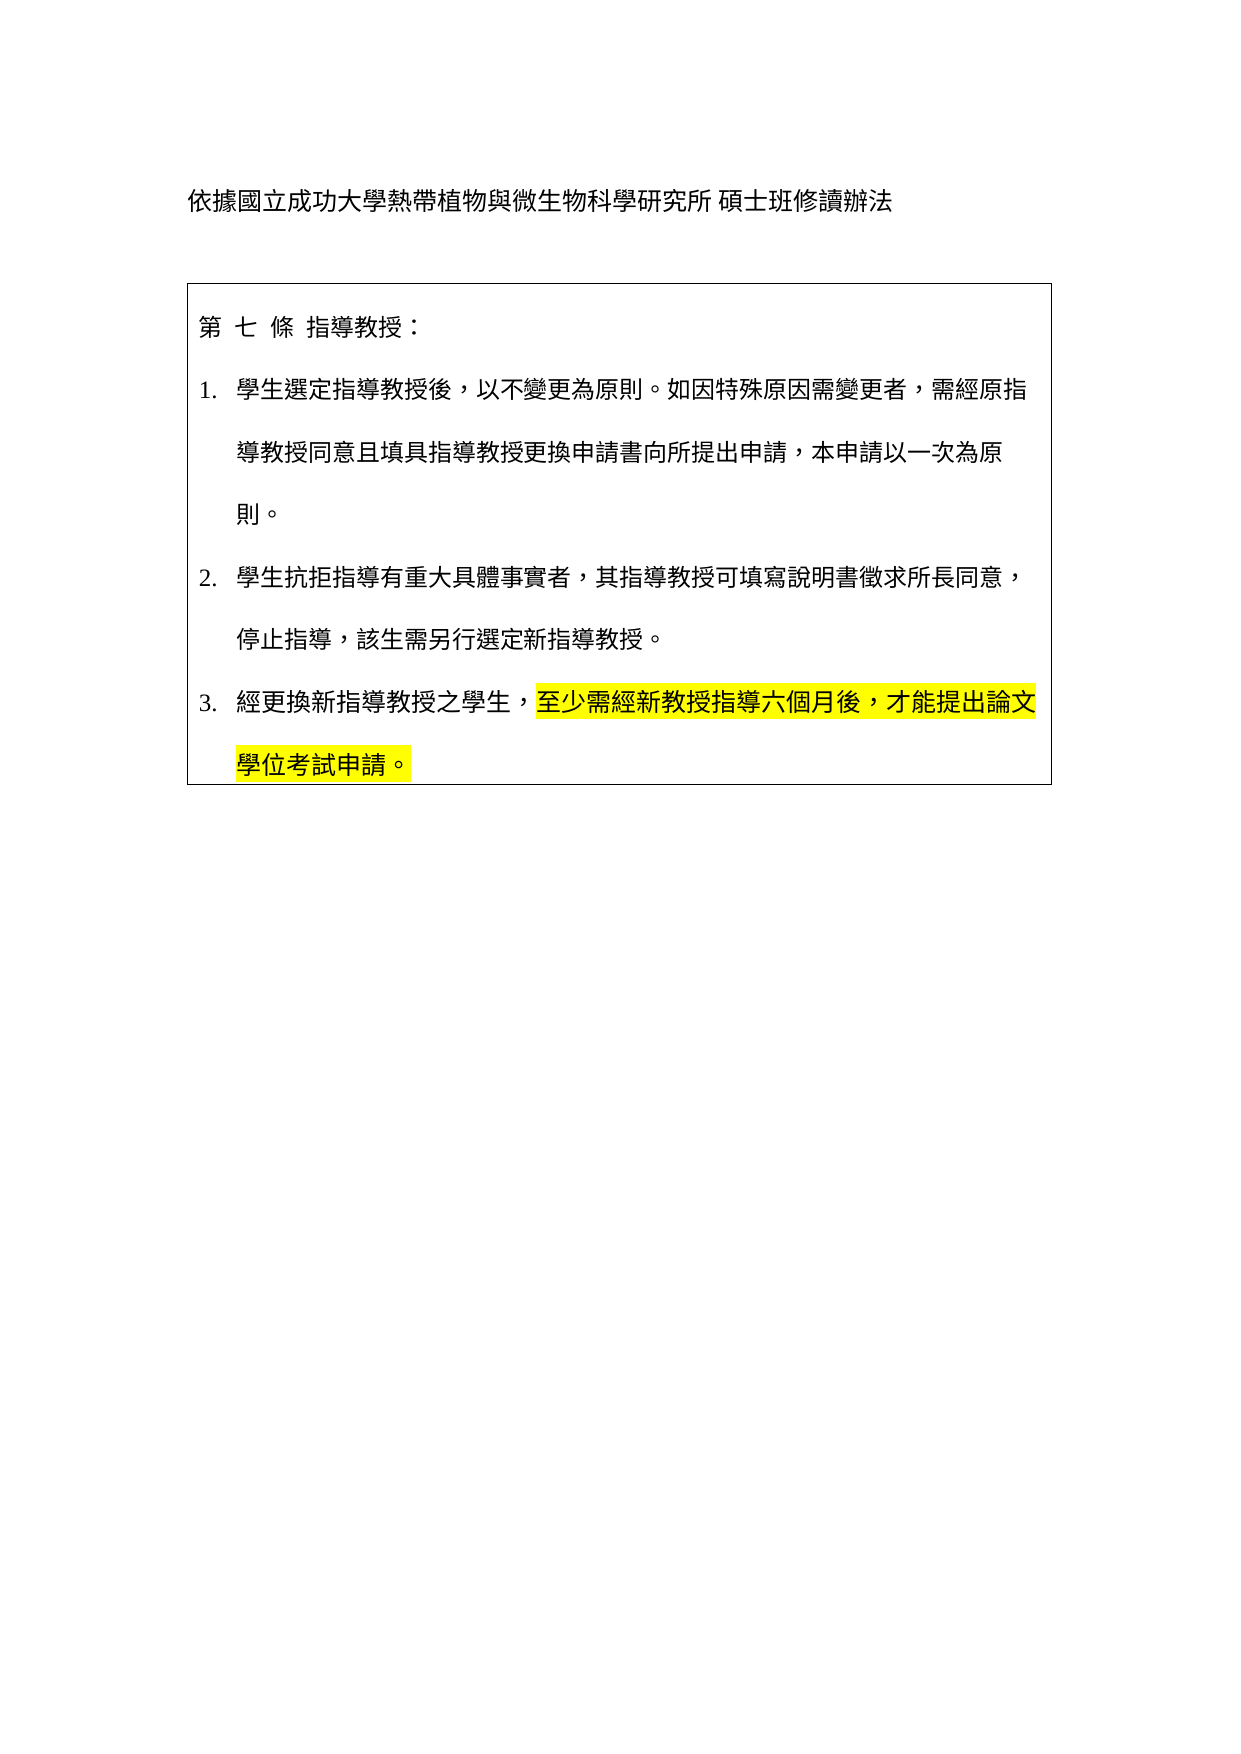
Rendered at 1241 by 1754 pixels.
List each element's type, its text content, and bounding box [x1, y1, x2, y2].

table_header 第 七 條 指導教授： 學生選定指導教授後，以不變更為原則。如因特殊原因需變更者，需經原指導教授同意且填具指導教授更換申請書向所提出申請，本申請以一次為原則。 學生抗拒指導有重大具體事實者，其指導教授可填寫說明書徵求所長同意，停止指導，該生需另行選定新指導教授。 經更換新指導教授之學生，至少需經新教授指導六個月後，才能提出論文學位考試申請。 [188, 284, 1051, 784]
text 依據國立成功大學熱帶植物與微生物科學研究所 碩士班修讀辦法 [187, 158, 1053, 221]
